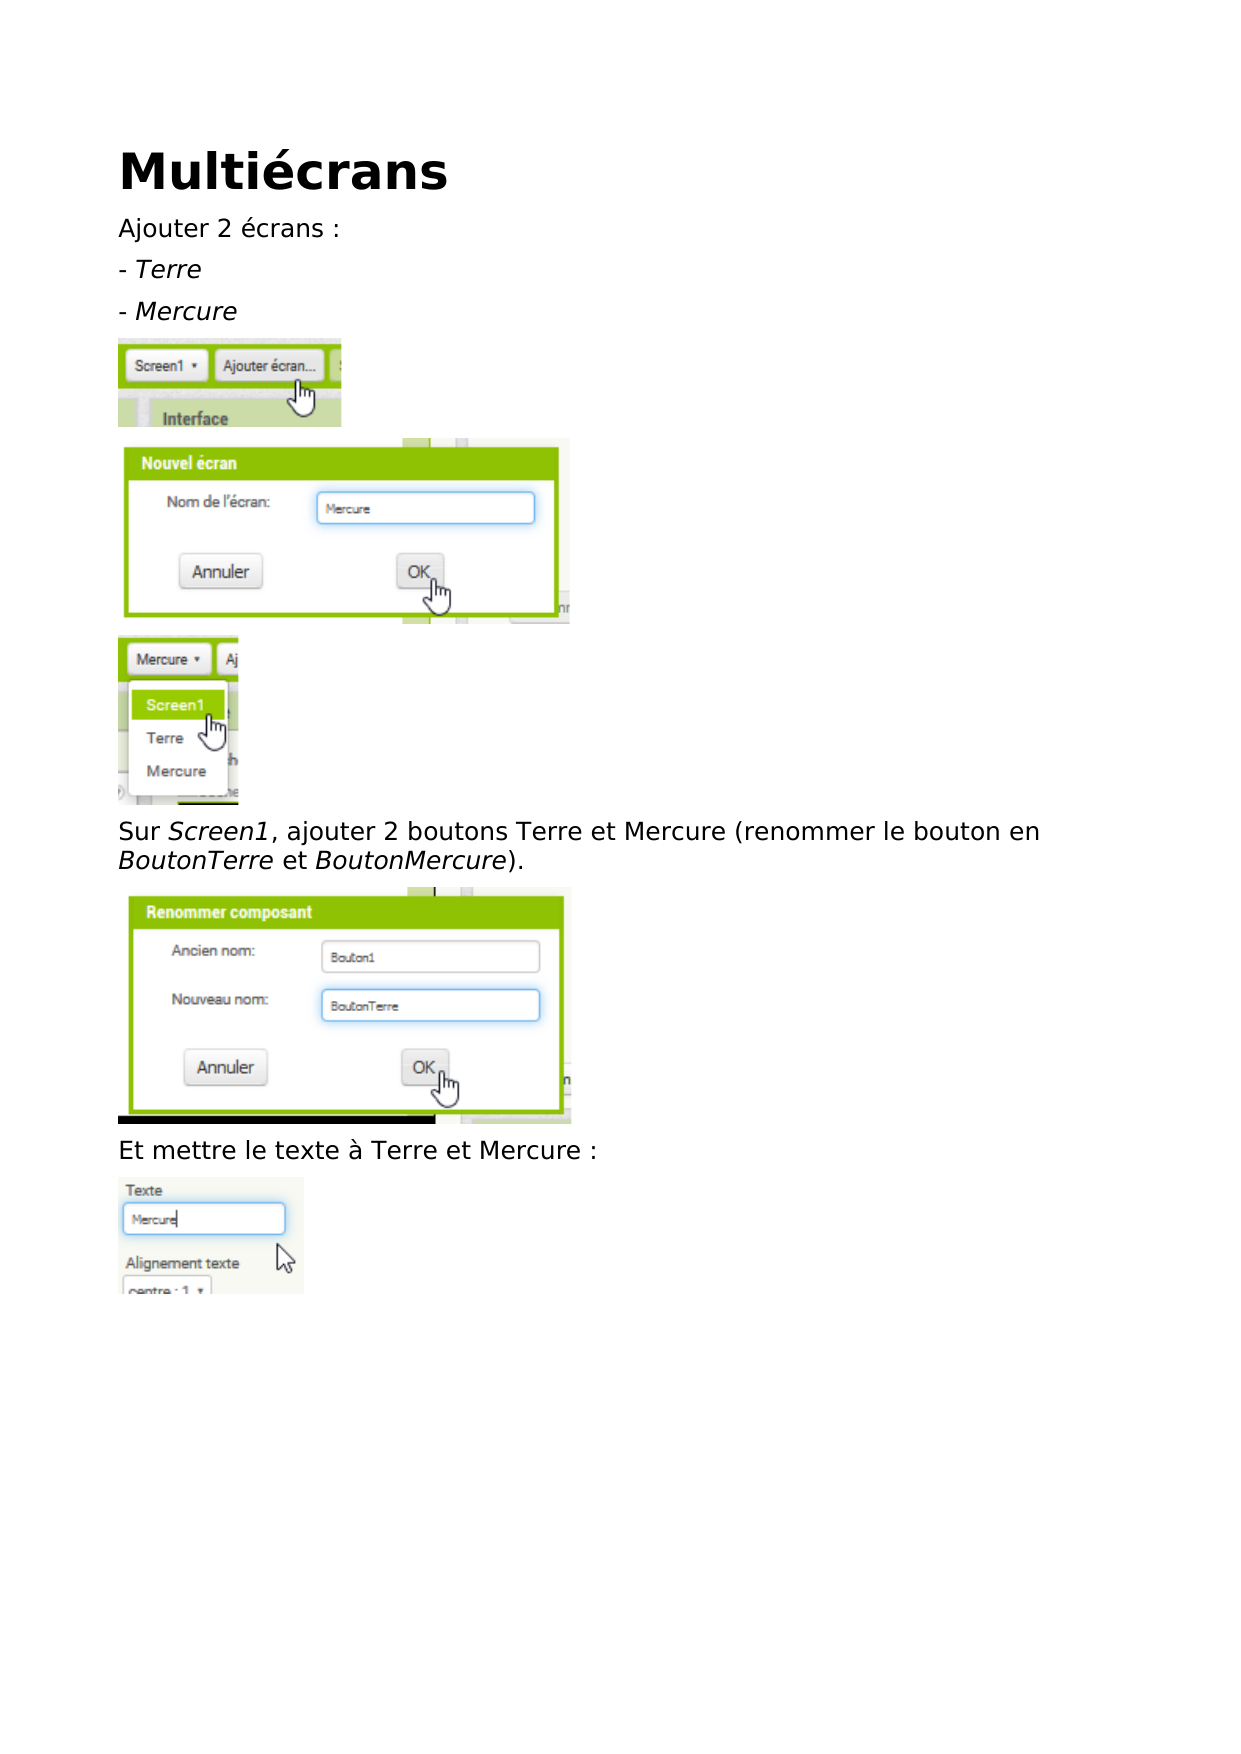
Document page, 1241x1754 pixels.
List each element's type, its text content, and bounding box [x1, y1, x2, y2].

subtitle Multiécrans [118, 143, 1122, 201]
text - Mercure [118, 297, 1122, 326]
picture [118, 438, 570, 624]
text Ajouter 2 écrans : [118, 214, 1122, 243]
text Sur Screen1, ajouter 2 boutons Terre et Mercure (renommer le bouton en BoutonTerre et BoutonMercure). [118, 817, 1122, 875]
picture [118, 635, 239, 805]
picture [118, 887, 572, 1124]
picture [118, 1177, 304, 1294]
picture [118, 338, 342, 427]
text - Terre [118, 256, 1122, 285]
text Et mettre le texte à Terre et Mercure : [118, 1136, 1122, 1165]
